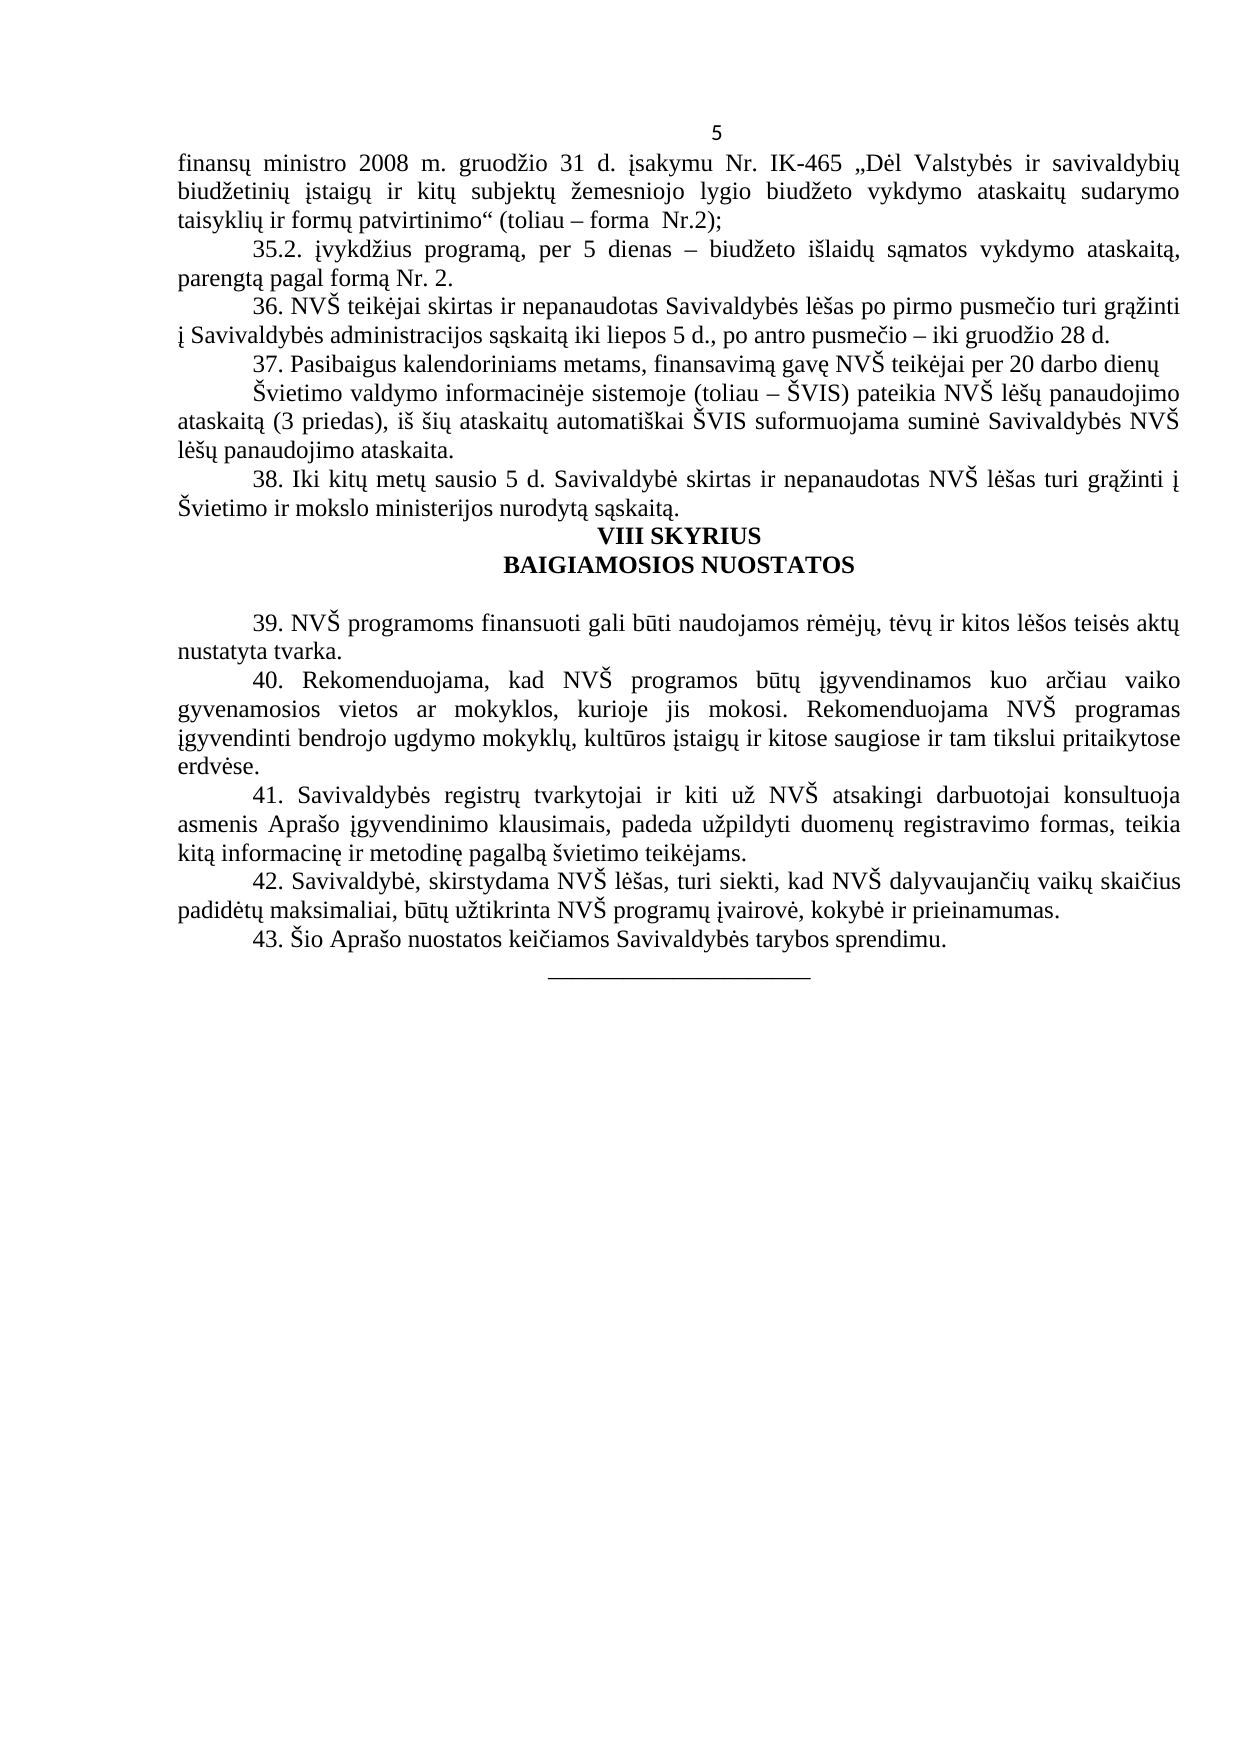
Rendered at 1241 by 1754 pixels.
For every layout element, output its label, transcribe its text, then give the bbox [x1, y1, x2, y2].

text 42. Savivaldybė, skirstydama NVŠ lėšas, turi siekti, kad NVŠ dalyvaujančių vaikų skaičius padidėtų maksimaliai, būtų užtikrinta NVŠ programų įvairovė, kokybė ir prieinamumas. [177, 866, 1181, 924]
text 40. Rekomenduojama, kad NVŠ programos būtų įgyvendinamos kuo arčiau vaiko gyvenamosios vietos ar mokyklos, kurioje jis mokosi. Rekomenduojama NVŠ programas įgyvendinti bendrojo ugdymo mokyklų, kultūros įstaigų ir kitose saugiose ir tam tikslui pritaikytose erdvėse. [177, 665, 1181, 780]
text BAIGIAMOSIOS NUOSTATOS [177, 550, 1181, 579]
text _____________________ [177, 953, 1181, 981]
text 39. NVŠ programoms finansuoti gali būti naudojamos rėmėjų, tėvų ir kitos lėšos teisės aktų nustatyta tvarka. [177, 608, 1181, 665]
text 37. Pasibaigus kalendoriniams metams, finansavimą gavę NVŠ teikėjai per 20 darbo dienų [177, 349, 1181, 378]
text 35.2. įvykdžius programą, per 5 dienas – biudžeto išlaidų sąmatos vykdymo ataskaitą, parengtą pagal formą Nr. 2. [177, 234, 1181, 291]
text Švietimo valdymo informacinėje sistemoje (toliau – ŠVIS) pateikia NVŠ lėšų panaudojimo ataskaitą (3 priedas), iš šių ataskaitų automatiškai ŠVIS suformuojama suminė Savivaldybės NVŠ lėšų panaudojimo ataskaita. [177, 378, 1181, 464]
text 38. Iki kitų metų sausio 5 d. Savivaldybė skirtas ir nepanaudotas NVŠ lėšas turi grąžinti į Švietimo ir mokslo ministerijos nurodytą sąskaitą. [177, 464, 1181, 521]
text 41. Savivaldybės registrų tvarkytojai ir kiti už NVŠ atsakingi darbuotojai konsultuoja asmenis Aprašo įgyvendinimo klausimais, padeda užpildyti duomenų registravimo formas, teikia kitą informacinę ir metodinę pagalbą švietimo teikėjams. [177, 780, 1181, 866]
text 36. NVŠ teikėjai skirtas ir nepanaudotas Savivaldybės lėšas po pirmo pusmečio turi grąžinti į Savivaldybės administracijos sąskaitą iki liepos 5 d., po antro pusmečio – iki gruodžio 28 d. [177, 291, 1181, 349]
text finansų ministro 2008 m. gruodžio 31 d. įsakymu Nr. IK-465 „Dėl Valstybės ir savivaldybių biudžetinių įstaigų ir kitų subjektų žemesniojo lygio biudžeto vykdymo ataskaitų sudarymo taisyklių ir formų patvirtinimo“ (toliau – forma Nr.2); [177, 148, 1181, 234]
text 43. Šio Aprašo nuostatos keičiamos Savivaldybės tarybos sprendimu. [177, 924, 1181, 953]
text VIII SKYRIUS [177, 521, 1181, 550]
